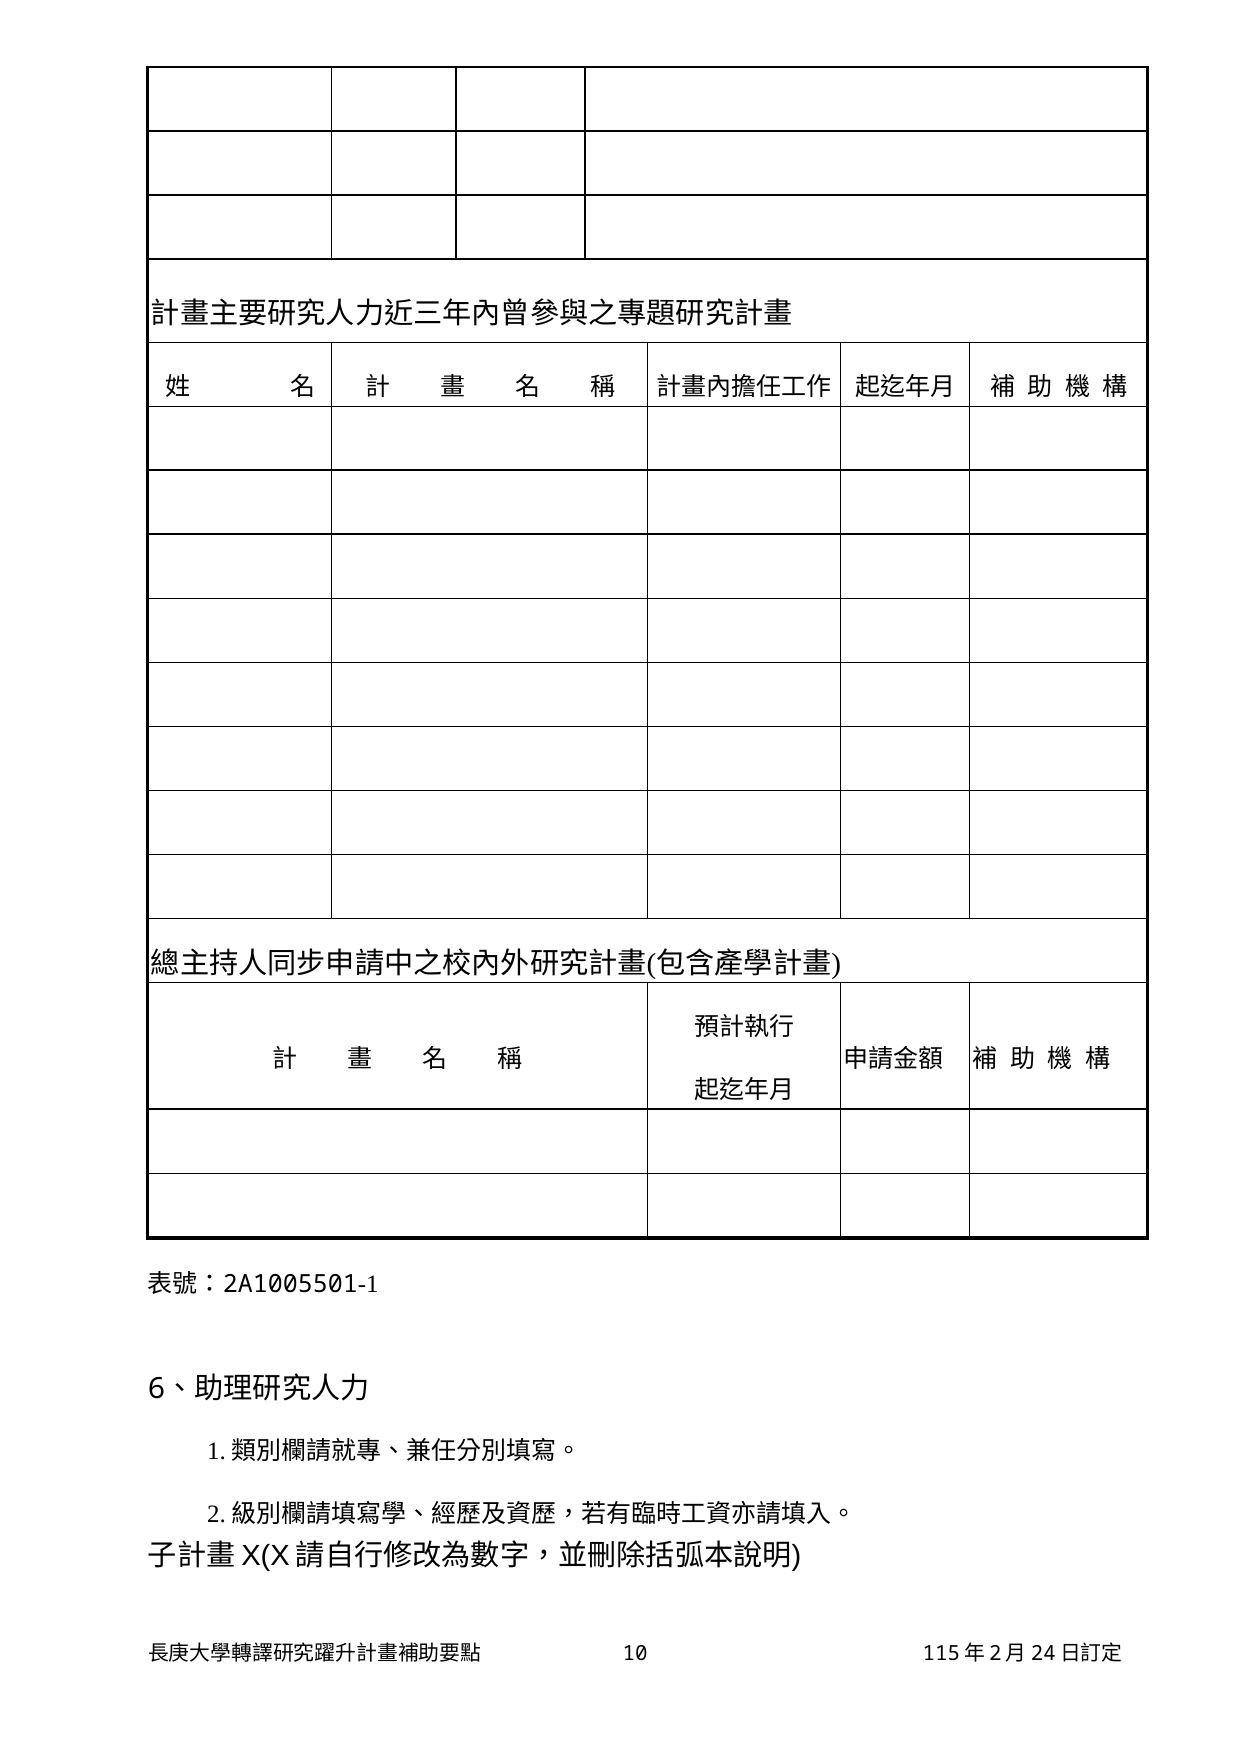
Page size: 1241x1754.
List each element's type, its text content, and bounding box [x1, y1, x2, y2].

table_cell [841, 599, 969, 661]
table_cell [841, 1174, 969, 1236]
table_cell [332, 68, 455, 130]
table_cell [149, 791, 331, 854]
text 子計畫X(X請自行修改為數字，並刪除括弧本說明) [148, 1532, 1122, 1574]
table_cell [149, 727, 331, 789]
table_cell [149, 855, 331, 918]
table_cell 計畫內擔任工作 [648, 343, 840, 406]
table_cell [970, 727, 1146, 789]
table_cell [970, 663, 1146, 726]
table_cell [149, 663, 331, 726]
table_cell [332, 663, 647, 726]
table_cell [457, 196, 584, 258]
table_cell 起迄年月 [841, 343, 969, 406]
table_cell [648, 407, 840, 469]
list 級別欄請填寫學、經歷及資歷，若有臨時工資亦請填入。 [207, 1469, 1122, 1532]
table_cell [149, 407, 331, 469]
table_cell [970, 599, 1146, 661]
table_cell [970, 855, 1146, 918]
table_cell [841, 1110, 969, 1172]
table_cell [970, 407, 1146, 469]
table_cell [332, 727, 647, 789]
table_cell [970, 535, 1146, 597]
table_cell [149, 535, 331, 597]
table_cell [149, 1174, 647, 1236]
table_cell [648, 535, 840, 597]
table_cell [586, 196, 1146, 258]
table_cell 計 畫 名 稱 [332, 343, 647, 406]
list 類別欄請就專、兼任分別填寫。 [207, 1407, 1122, 1469]
table_cell [970, 1174, 1146, 1236]
table_cell [332, 855, 647, 918]
table_cell [970, 471, 1146, 533]
table_cell [648, 727, 840, 789]
table_cell [149, 599, 331, 661]
table_cell [841, 855, 969, 918]
table_cell [586, 132, 1146, 194]
table_cell [841, 791, 969, 854]
table_cell [332, 196, 455, 258]
table_cell [149, 196, 331, 258]
table_cell [648, 855, 840, 918]
table_cell [332, 535, 647, 597]
table_cell [648, 791, 840, 854]
table_cell [332, 407, 647, 469]
table_cell [149, 471, 331, 533]
table_cell [149, 1110, 647, 1172]
table_cell [970, 791, 1146, 854]
table_cell [457, 132, 584, 194]
table_cell [841, 535, 969, 597]
table_cell 補 助 機 構 [970, 983, 1146, 1108]
list 助理研究人力 [148, 1364, 1122, 1407]
table_cell [841, 663, 969, 726]
table_cell [149, 132, 331, 194]
table_cell [841, 407, 969, 469]
table_cell [457, 68, 584, 130]
table_cell [332, 791, 647, 854]
table_cell [648, 663, 840, 726]
table_cell 姓 名 [149, 343, 331, 406]
table_cell [648, 1110, 840, 1172]
table_cell 補 助 機 構 [970, 343, 1146, 406]
table_cell 總主持人同步申請中之校內外研究計畫(包含產學計畫) [149, 919, 1146, 982]
table_cell 預計執行 起迄年月 [648, 983, 840, 1108]
table_cell 計 畫 名 稱 [149, 983, 647, 1108]
table_cell [648, 471, 840, 533]
table_cell [149, 68, 331, 130]
table_cell [841, 471, 969, 533]
table_cell 計畫主要研究人力近三年內曾參與之專題研究計畫 [149, 260, 1146, 342]
table_cell [586, 68, 1146, 130]
table_cell [970, 1110, 1146, 1172]
table_cell [841, 727, 969, 789]
table_cell 申請金額 [841, 983, 969, 1108]
table_cell [332, 132, 455, 194]
table_cell [648, 1174, 840, 1236]
table_cell [332, 471, 647, 533]
text 表號：2A1005501-1 [148, 1240, 1122, 1302]
table_cell [332, 599, 647, 661]
table_cell [648, 599, 840, 661]
